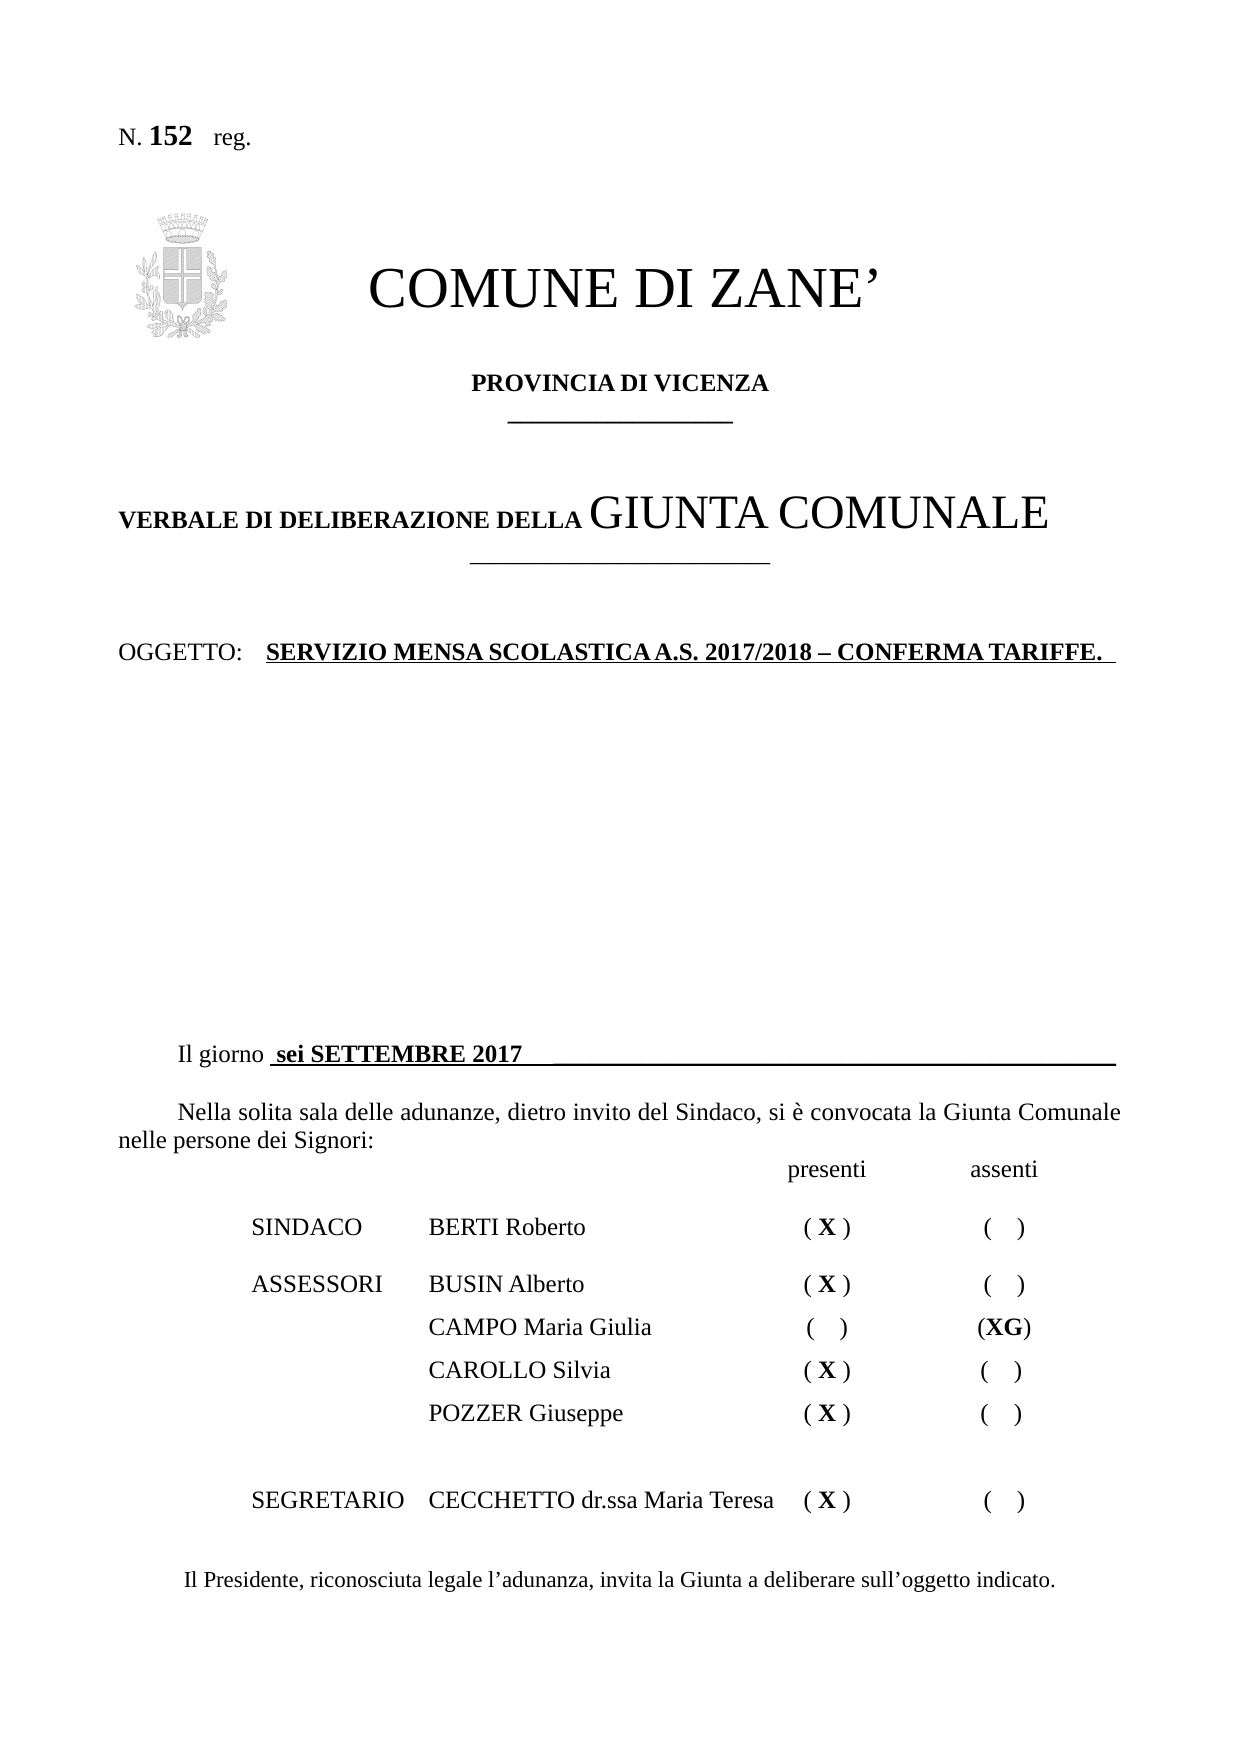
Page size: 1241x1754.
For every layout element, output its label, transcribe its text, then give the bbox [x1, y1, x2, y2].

subtitle Il Presidente, riconosciuta legale l’adunanza, invita la Giunta a deliberare sull’oggetto indicato. [118, 1566, 1122, 1592]
text COMUNE DI ZANE’ [118, 204, 1122, 368]
text presenti assenti [118, 1154, 1122, 1183]
text POZZER Giuseppe ( X ) ( ) [118, 1398, 1122, 1427]
text Nella solita sala delle adunanze, dietro invito del Sindaco, si è convocata la Giunta Comunale nelle persone dei Signori: [118, 1097, 1122, 1154]
text SEGRETARIO CECCHETTO dr.ssa Maria Teresa ( X ) ( ) [118, 1485, 1122, 1513]
text ASSESSORI BUSIN Alberto ( X ) ( ) [118, 1269, 1122, 1298]
text OGGETTO: SERVIZIO MENSA SCOLASTICA A.S. 2017/2018 – CONFERMA TARIFFE. [118, 637, 1121, 665]
text PROVINCIA DI VICENZA [118, 368, 1122, 397]
text CAROLLO Silvia ( X ) ( ) [118, 1355, 1122, 1384]
text Il giorno sei SETTEMBRE 2017 _____________________________________________ [118, 1039, 1122, 1068]
text ________________________ [118, 538, 1122, 567]
text N. 152 reg. [118, 118, 1122, 152]
text __________________ [118, 397, 1122, 426]
text VERBALE DI DELIBERAZIONE DELLA GIUNTA COMUNALE [118, 483, 1122, 538]
text SINDACO BERTI Roberto ( X ) ( ) [118, 1212, 1122, 1240]
text CAMPO Maria Giulia ( ) (XG) [118, 1312, 1122, 1341]
